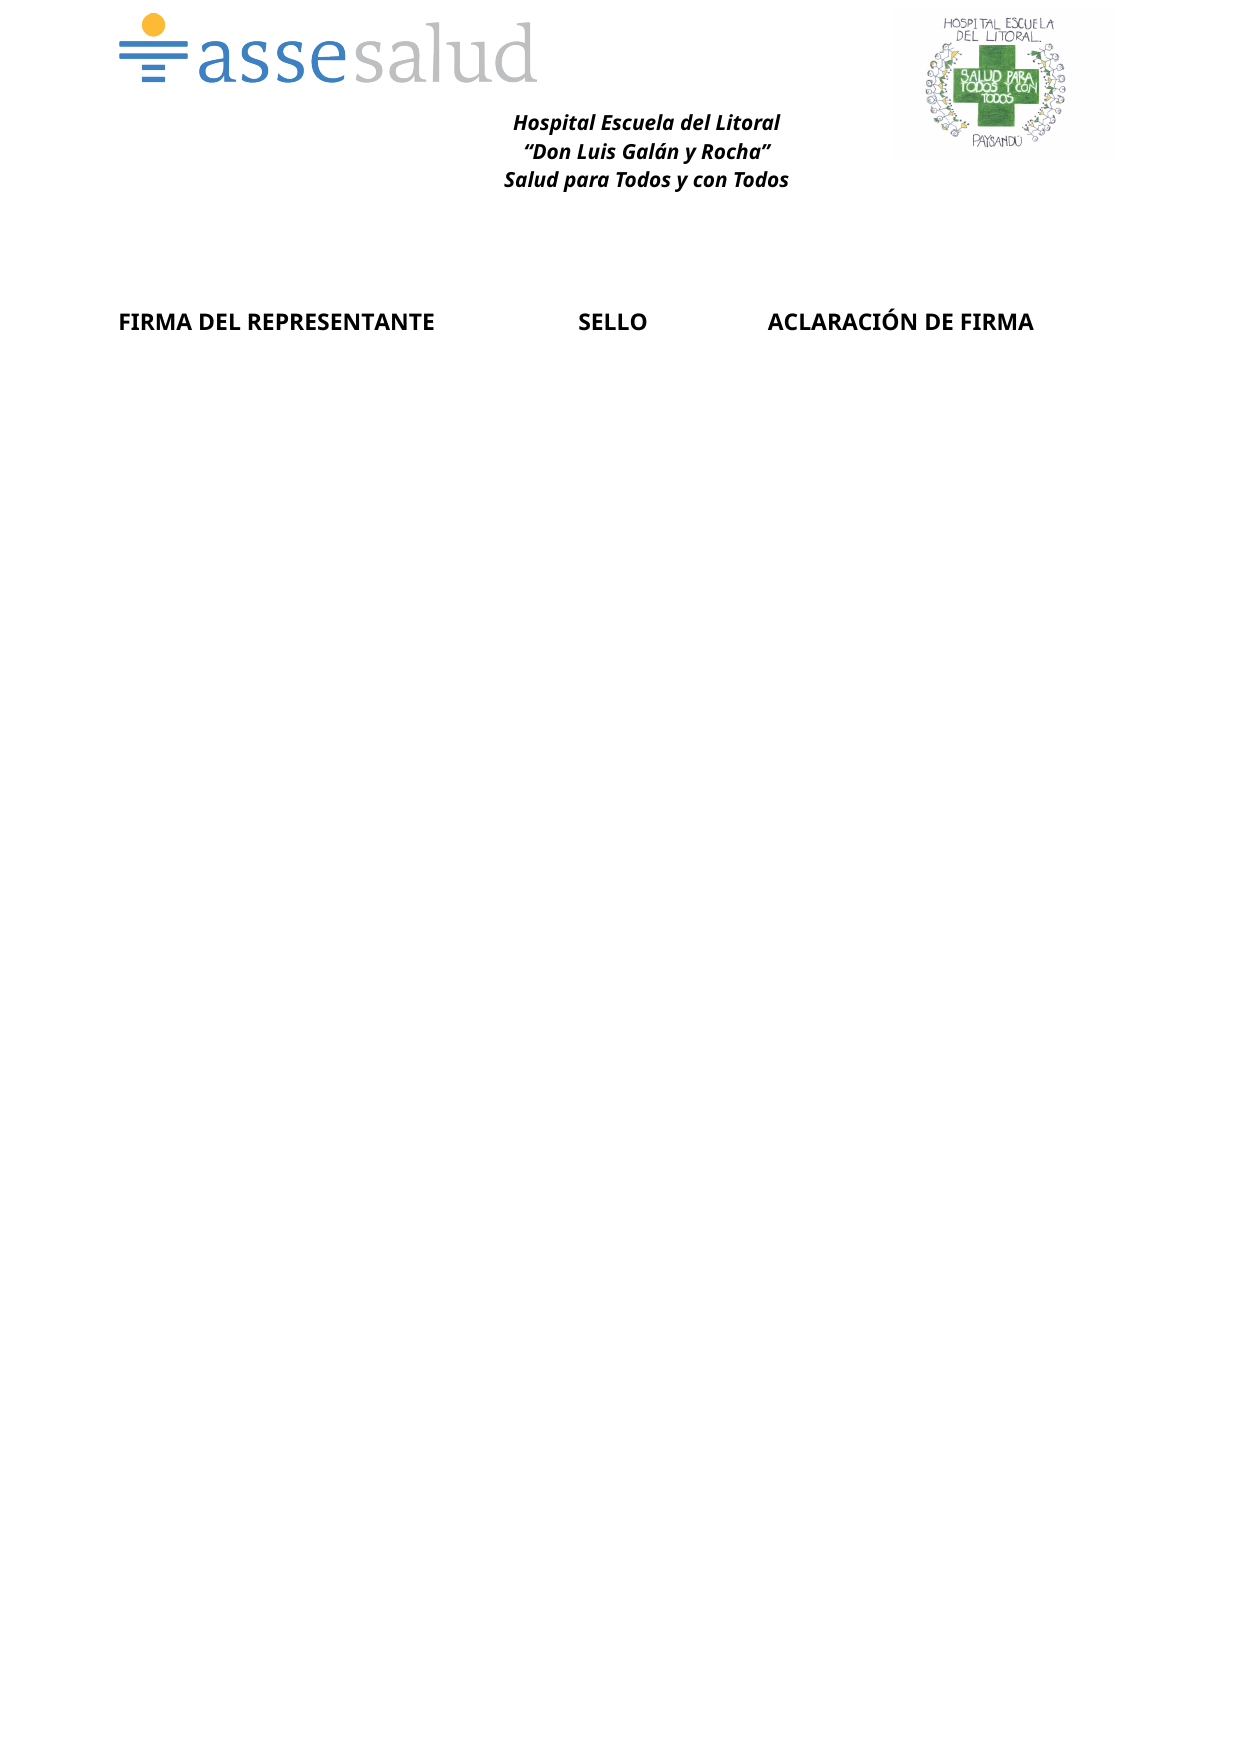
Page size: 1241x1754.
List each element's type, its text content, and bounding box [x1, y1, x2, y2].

picture [892, 6, 1116, 159]
table_header ACLARACIÓN DE FIRMA [753, 306, 1048, 337]
table_header FIRMA DEL REPRESENTANTE [111, 306, 472, 337]
picture [119, 13, 537, 83]
table_header SELLO [473, 306, 753, 337]
